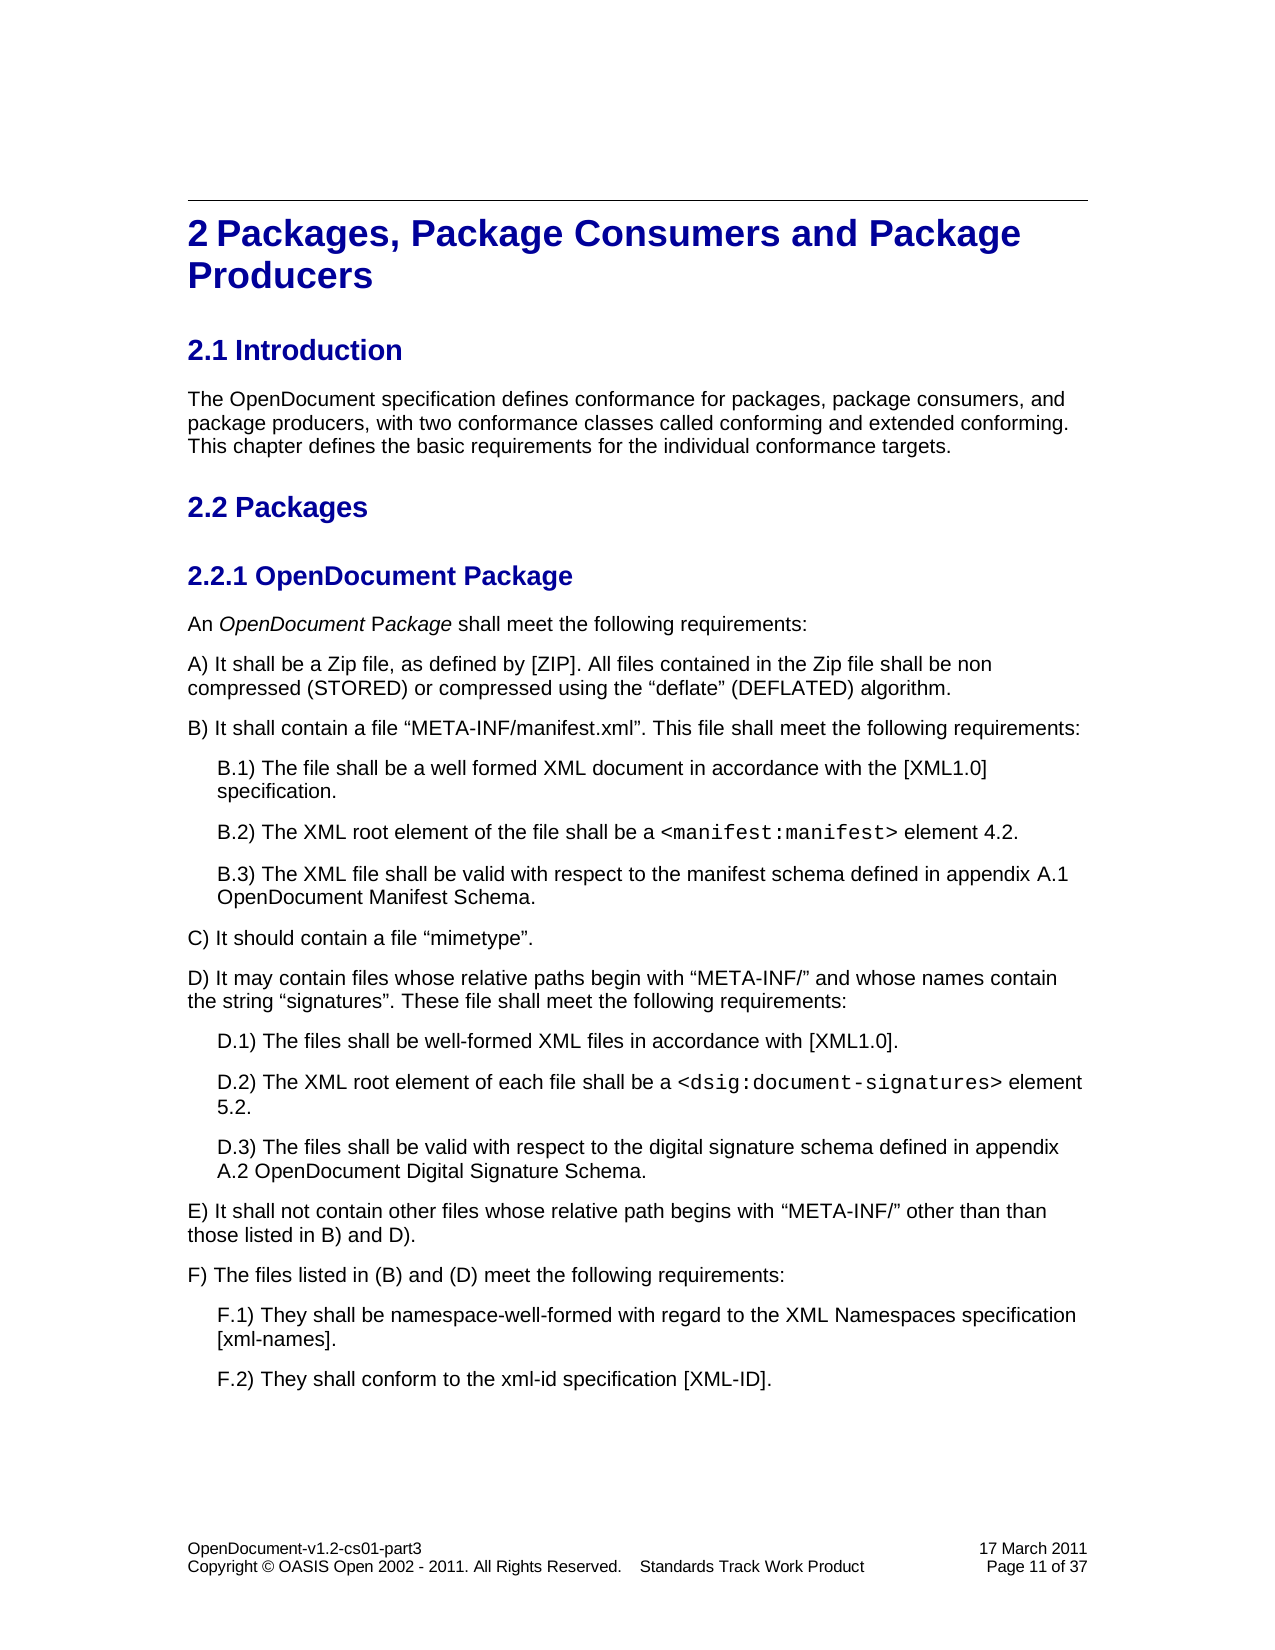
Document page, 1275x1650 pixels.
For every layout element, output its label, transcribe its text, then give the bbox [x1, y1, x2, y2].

list It shall contain a file “META-INF/manifest.xml”. This file shall meet the following requirements: [187, 716, 1088, 740]
list The files listed in (B) and (D) meet the following requirements: [187, 1263, 1088, 1287]
list It shall be a Zip file, as defined by [ZIP]. All files contained in the Zip file shall be non compressed (STORED) or compressed using the “deflate” (DEFLATED) algorithm. [187, 652, 1088, 699]
list It shall not contain other files whose relative path begins with “META-INF/” other than than those listed in B) and D). [187, 1199, 1088, 1247]
text An OpenDocument Package shall meet the following requirements: [187, 612, 1088, 636]
list It may contain files whose relative paths begin with “META-INF/” and whose names contain the string “signatures”. These file shall meet the following requirements: [187, 966, 1088, 1013]
list It should contain a file “mimetype”. [187, 926, 1088, 949]
list The XML root element of the file shall be a <manifest:manifest> element 4.2. [187, 820, 1088, 846]
text The OpenDocument specification defines conformance for packages, package consumers, and package producers, with two conformance classes called conforming and extended conforming. This chapter defines the basic requirements for the individual conformance targets. [187, 387, 1088, 458]
subtitle Packages, Package Consumers and Package Producers [187, 201, 1088, 297]
list The file shall be a well formed XML document in accordance with the [XML1.0] specification. [187, 756, 1088, 803]
subtitle Packages [187, 491, 1088, 524]
list The files shall be well-formed XML files in accordance with [XML1.0]. [187, 1030, 1088, 1053]
list The XML file shall be valid with respect to the manifest schema defined in appendix A.1 OpenDocument Manifest Schema. [187, 862, 1088, 909]
list They shall be namespace-well-formed with regard to the XML Namespaces specification [xml-names]. [187, 1303, 1088, 1351]
list The XML root element of each file shall be a <dsig:document-signatures> element 5.2. [187, 1070, 1088, 1119]
subtitle Introduction [187, 334, 1088, 367]
list They shall conform to the xml-id specification [XML-ID]. [187, 1367, 1088, 1391]
subtitle OpenDocument Package [187, 561, 1088, 591]
list The files shall be valid with respect to the digital signature schema defined in appendix A.2 OpenDocument Digital Signature Schema. [187, 1136, 1088, 1183]
